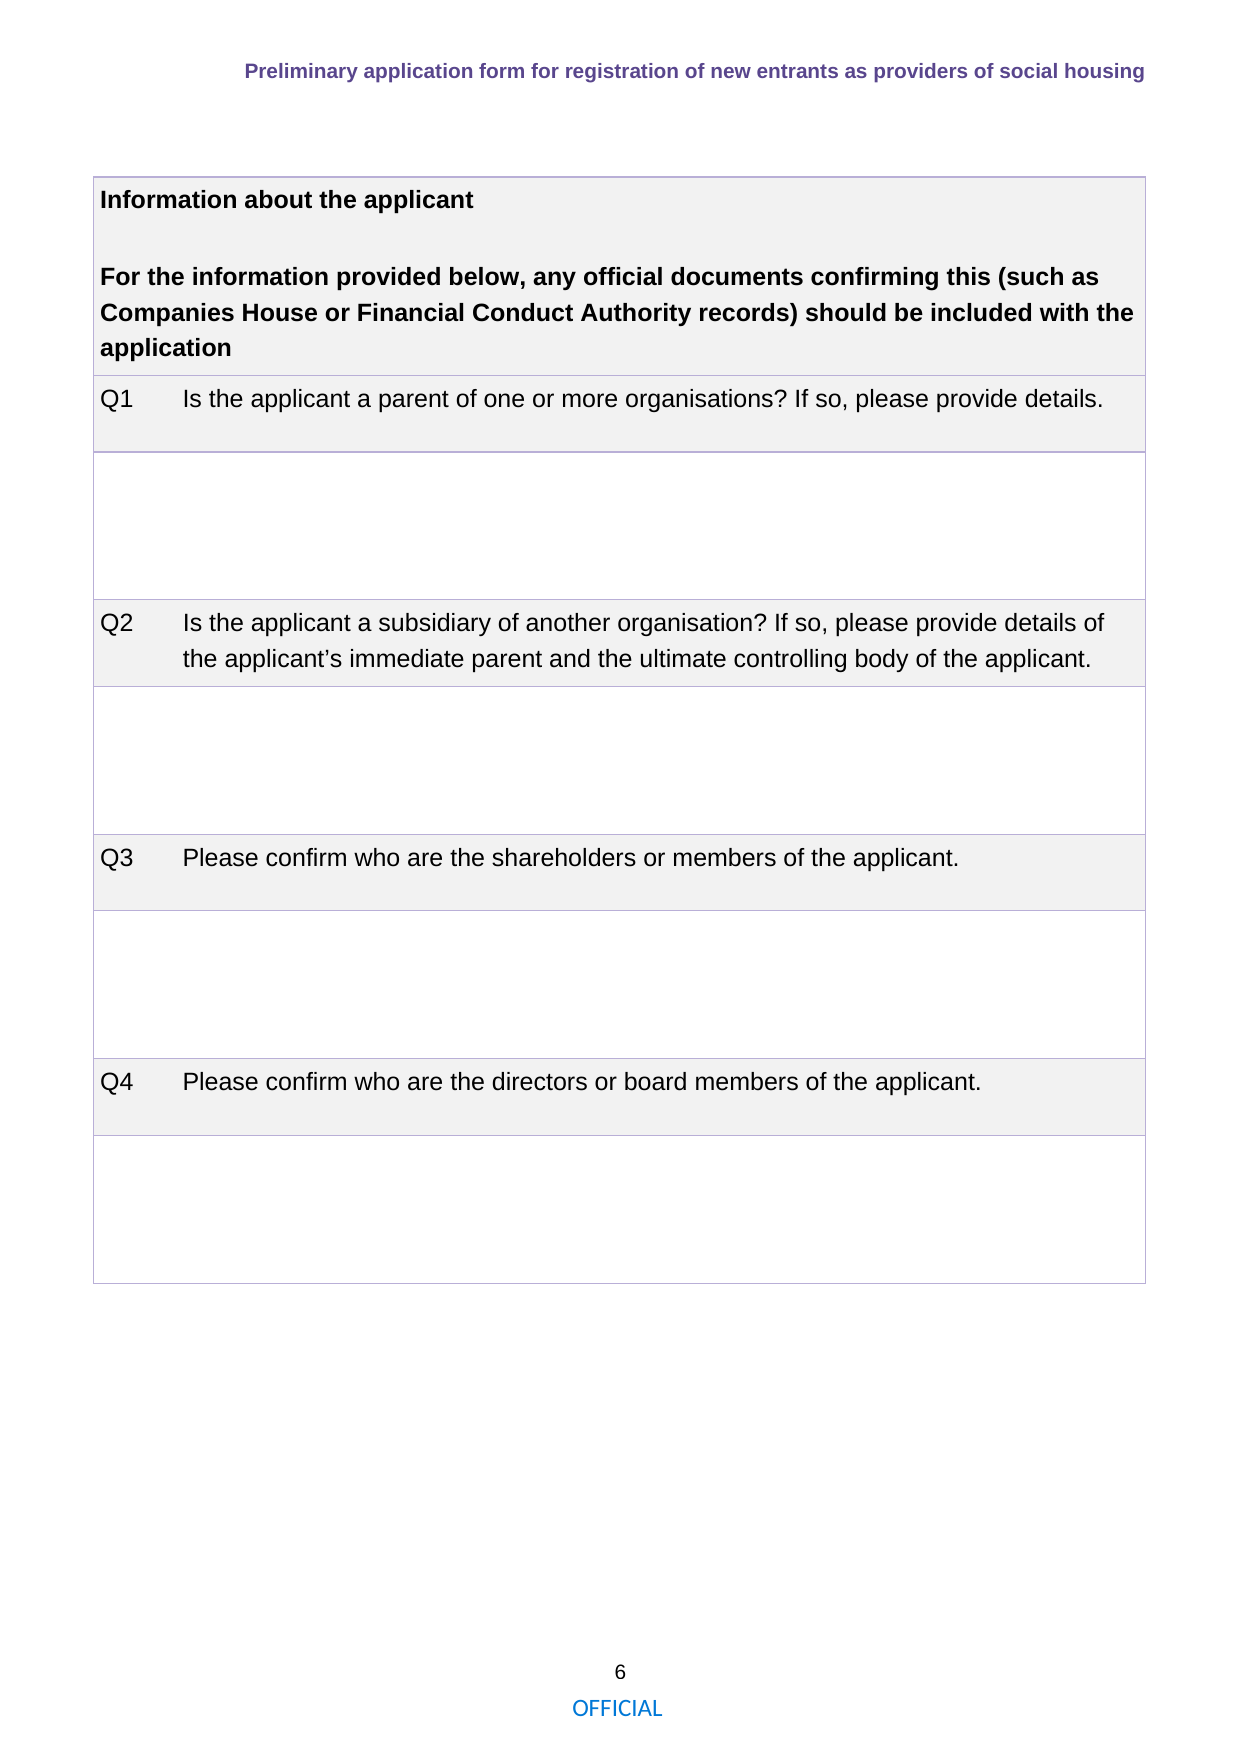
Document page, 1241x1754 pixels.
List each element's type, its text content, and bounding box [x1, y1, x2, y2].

table_cell Q2 Is the applicant a subsidiary of another organisation? If so, please provide details of the applicant’s immediate parent and the ultimate controlling body of the applicant. [94, 600, 1145, 686]
table_cell Q3 Please confirm who are the shareholders or members of the applicant. [94, 835, 1145, 910]
table_cell Q4 Please confirm who are the directors or board members of the applicant. [94, 1059, 1145, 1135]
table_header Information about the applicant For the information provided below, any official documents confirming this (such as Companies House or Financial Conduct Authority records) should be included with the application [94, 178, 1145, 375]
table_cell [94, 453, 1145, 599]
table_cell [94, 1136, 1145, 1283]
table_cell [94, 687, 1145, 834]
table_cell [94, 911, 1145, 1058]
table_cell Q1 Is the applicant a parent of one or more organisations? If so, please provide details. [94, 376, 1145, 451]
